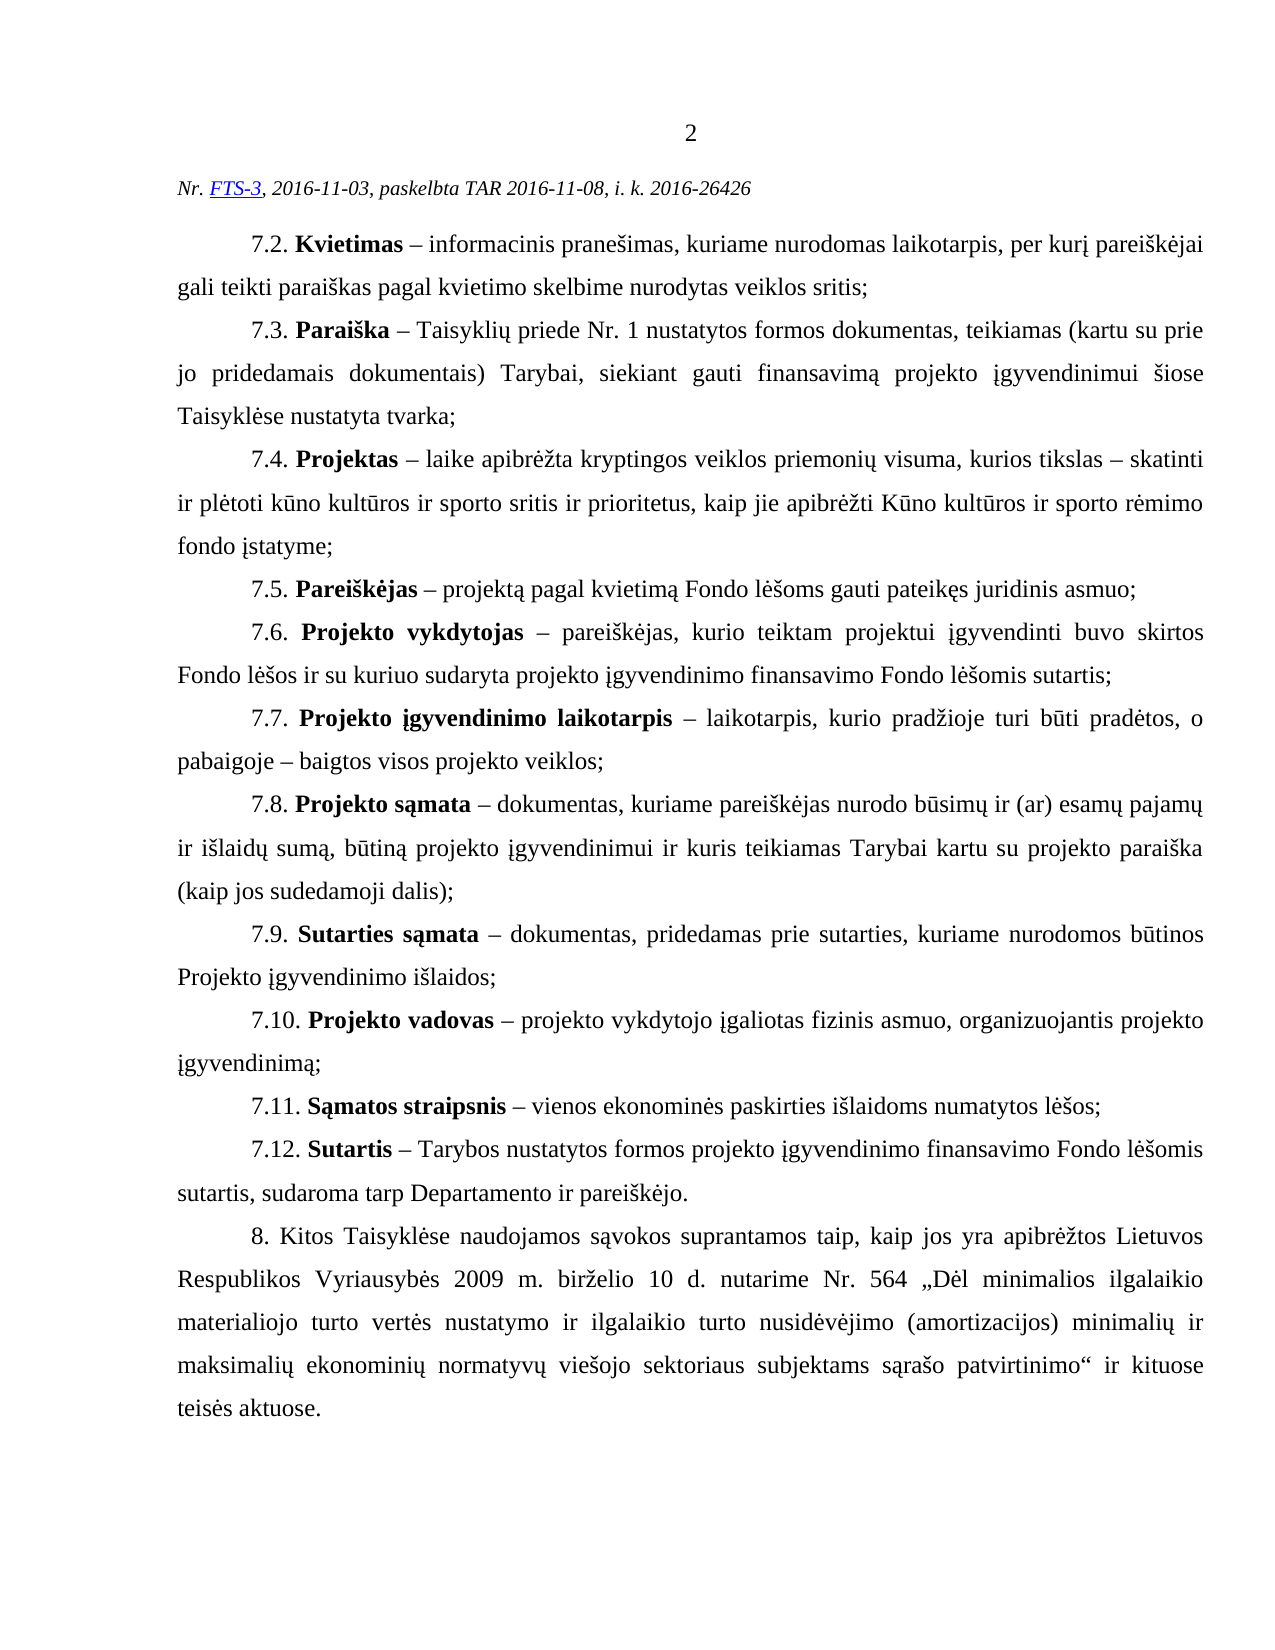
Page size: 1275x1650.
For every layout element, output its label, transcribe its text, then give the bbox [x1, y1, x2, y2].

text 7.3. Paraiška – Taisyklių priede Nr. 1 nustatytos formos dokumentas, teikiamas (kartu su prie jo pridedamais dokumentais) Tarybai, siekiant gauti finansavimą projekto įgyvendinimui šiose Taisyklėse nustatyta tvarka; [177, 315, 1204, 430]
text 7.2. Kvietimas – informacinis pranešimas, kuriame nurodomas laikotarpis, per kurį pareiškėjai gali teikti paraiškas pagal kvietimo skelbime nurodytas veiklos sritis; [177, 229, 1204, 301]
text 7.11. Sąmatos straipsnis – vienos ekonominės paskirties išlaidoms numatytos lėšos; [177, 1091, 1204, 1120]
text 8. Kitos Taisyklėse naudojamos sąvokos suprantamos taip, kaip jos yra apibrėžtos Lietuvos Respublikos Vyriausybės 2009 m. birželio 10 d. nutarime Nr. 564 „Dėl minimalios ilgalaikio materialiojo turto vertės nustatymo ir ilgalaikio turto nusidėvėjimo (amortizacijos) minimalių ir maksimalių ekonominių normatyvų viešojo sektoriaus subjektams sąrašo patvirtinimo“ ir kituose teisės aktuose. [177, 1221, 1204, 1422]
text 7.12. Sutartis – Tarybos nustatytos formos projekto įgyvendinimo finansavimo Fondo lėšomis sutartis, sudaroma tarp Departamento ir pareiškėjo. [177, 1134, 1204, 1206]
text Nr. FTS-3, 2016-11-03, paskelbta TAR 2016-11-08, i. k. 2016-26426 [177, 176, 1204, 200]
text 7.5. Pareiškėjas – projektą pagal kvietimą Fondo lėšoms gauti pateikęs juridinis asmuo; [177, 574, 1204, 603]
text 7.8. Projekto sąmata – dokumentas, kuriame pareiškėjas nurodo būsimų ir (ar) esamų pajamų ir išlaidų sumą, būtiną projekto įgyvendinimui ir kuris teikiamas Tarybai kartu su projekto paraiška (kaip jos sudedamoji dalis); [177, 789, 1204, 904]
text 7.10. Projekto vadovas – projekto vykdytojo įgaliotas fizinis asmuo, organizuojantis projekto įgyvendinimą; [177, 1005, 1204, 1077]
text 7.9. Sutarties sąmata – dokumentas, pridedamas prie sutarties, kuriame nurodomos būtinos Projekto įgyvendinimo išlaidos; [177, 919, 1204, 991]
text 7.7. Projekto įgyvendinimo laikotarpis – laikotarpis, kurio pradžioje turi būti pradėtos, o pabaigoje – baigtos visos projekto veiklos; [177, 703, 1204, 775]
text 7.6. Projekto vykdytojas – pareiškėjas, kurio teiktam projektui įgyvendinti buvo skirtos Fondo lėšos ir su kuriuo sudaryta projekto įgyvendinimo finansavimo Fondo lėšomis sutartis; [177, 617, 1204, 689]
text 7.4. Projektas – laike apibrėžta kryptingos veiklos priemonių visuma, kurios tikslas – skatinti ir plėtoti kūno kultūros ir sporto sritis ir prioritetus, kaip jie apibrėžti Kūno kultūros ir sporto rėmimo fondo įstatyme; [177, 444, 1204, 559]
